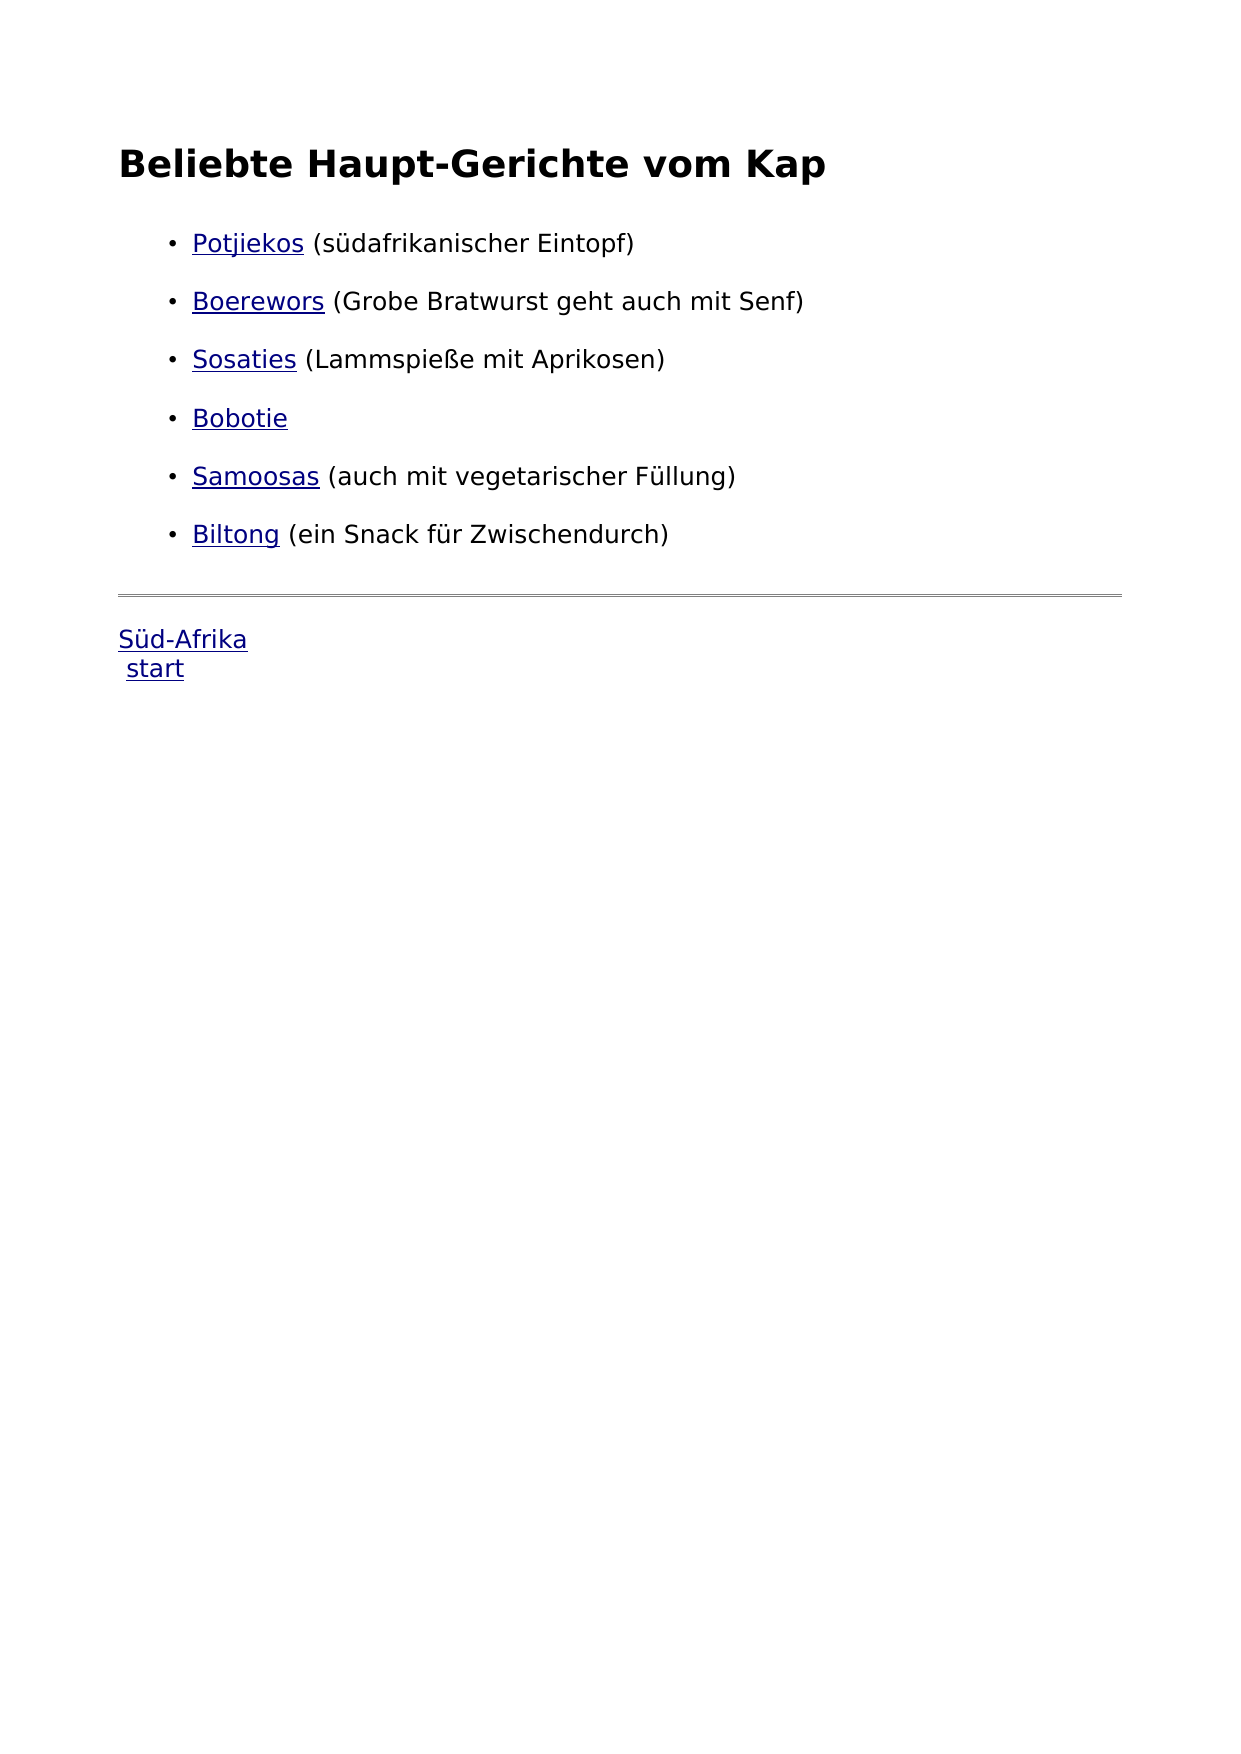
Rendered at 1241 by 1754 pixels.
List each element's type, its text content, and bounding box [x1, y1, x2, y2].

text Süd-Afrika start [118, 625, 1122, 684]
list Boerewors (Grobe Bratwurst geht auch mit Senf) [177, 287, 1122, 345]
list Potjiekos (südafrikanischer Eintopf) [177, 229, 1122, 287]
subtitle Beliebte Haupt-Gerichte vom Kap [118, 143, 1122, 187]
list Biltong (ein Snack für Zwischendurch) [177, 520, 1122, 549]
list Sosaties (Lammspieße mit Aprikosen) [177, 345, 1122, 404]
list Samoosas (auch mit vegetarischer Füllung) [177, 462, 1122, 520]
list Bobotie [177, 404, 1122, 462]
